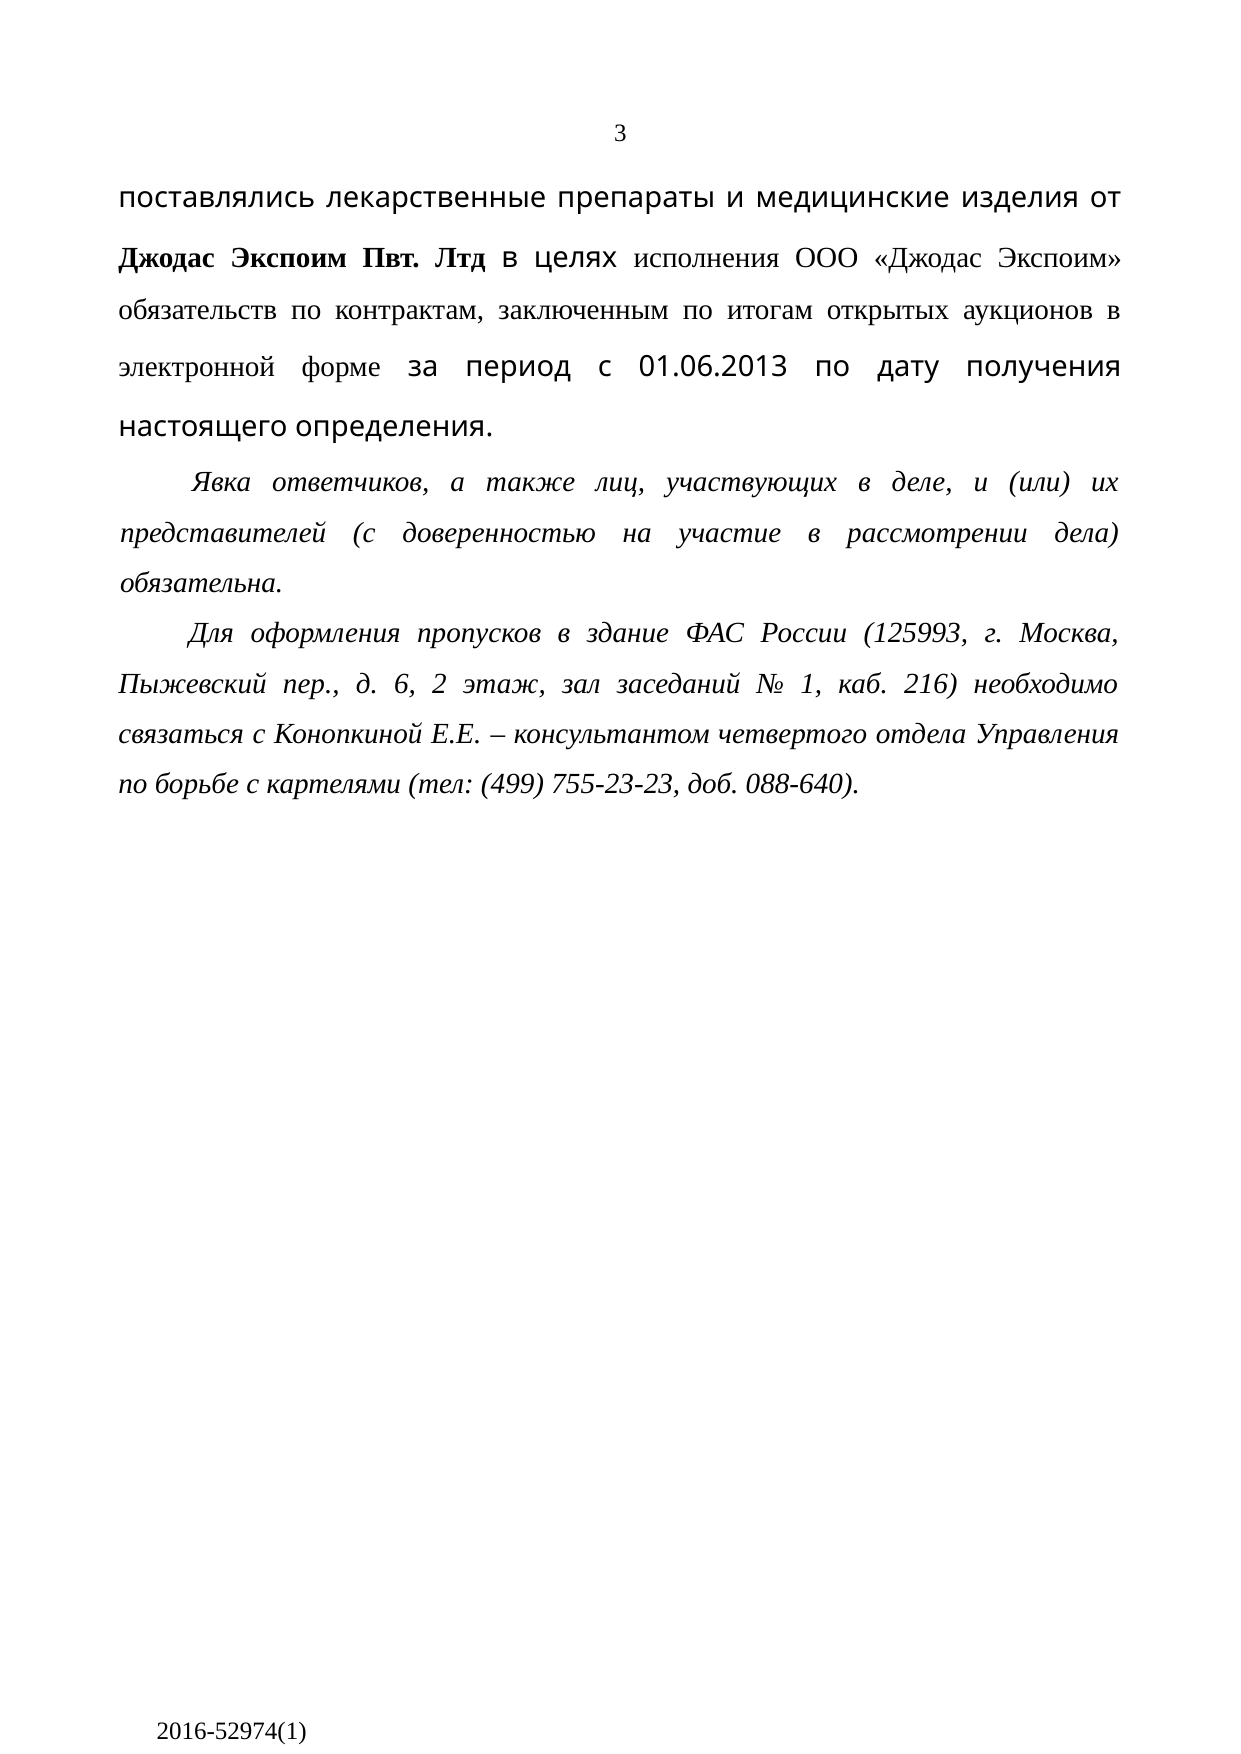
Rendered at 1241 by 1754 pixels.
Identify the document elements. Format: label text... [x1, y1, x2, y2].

text Явка ответчиков, а также лиц, участвующих в деле, и (или) их представителей (с доверенностью на участие в рассмотрении дела) обязательна. [120, 464, 1122, 599]
text поставлялись лекарственные препараты и медицинские изделия от Джодас Экспоим Пвт. Лтд в целях исполнения ООО «Джодас Экспоим» обязательств по контрактам, заключенным по итогам открытых аукционов в электронной форме за период с 01.06.2013 по дату получения настоящего определения. [118, 176, 1122, 445]
text Для оформления пропусков в здание ФАС России (125993, г. Москва, Пыжевский пер., д. 6, 2 этаж, зал заседаний № 1, каб. 216) необходимо связаться с Конопкиной Е.Е. ‒ консультантом четвертого отдела Управления по борьбе с картелями (тел: (499) 755-23-23, доб. 088-640). [118, 616, 1122, 800]
